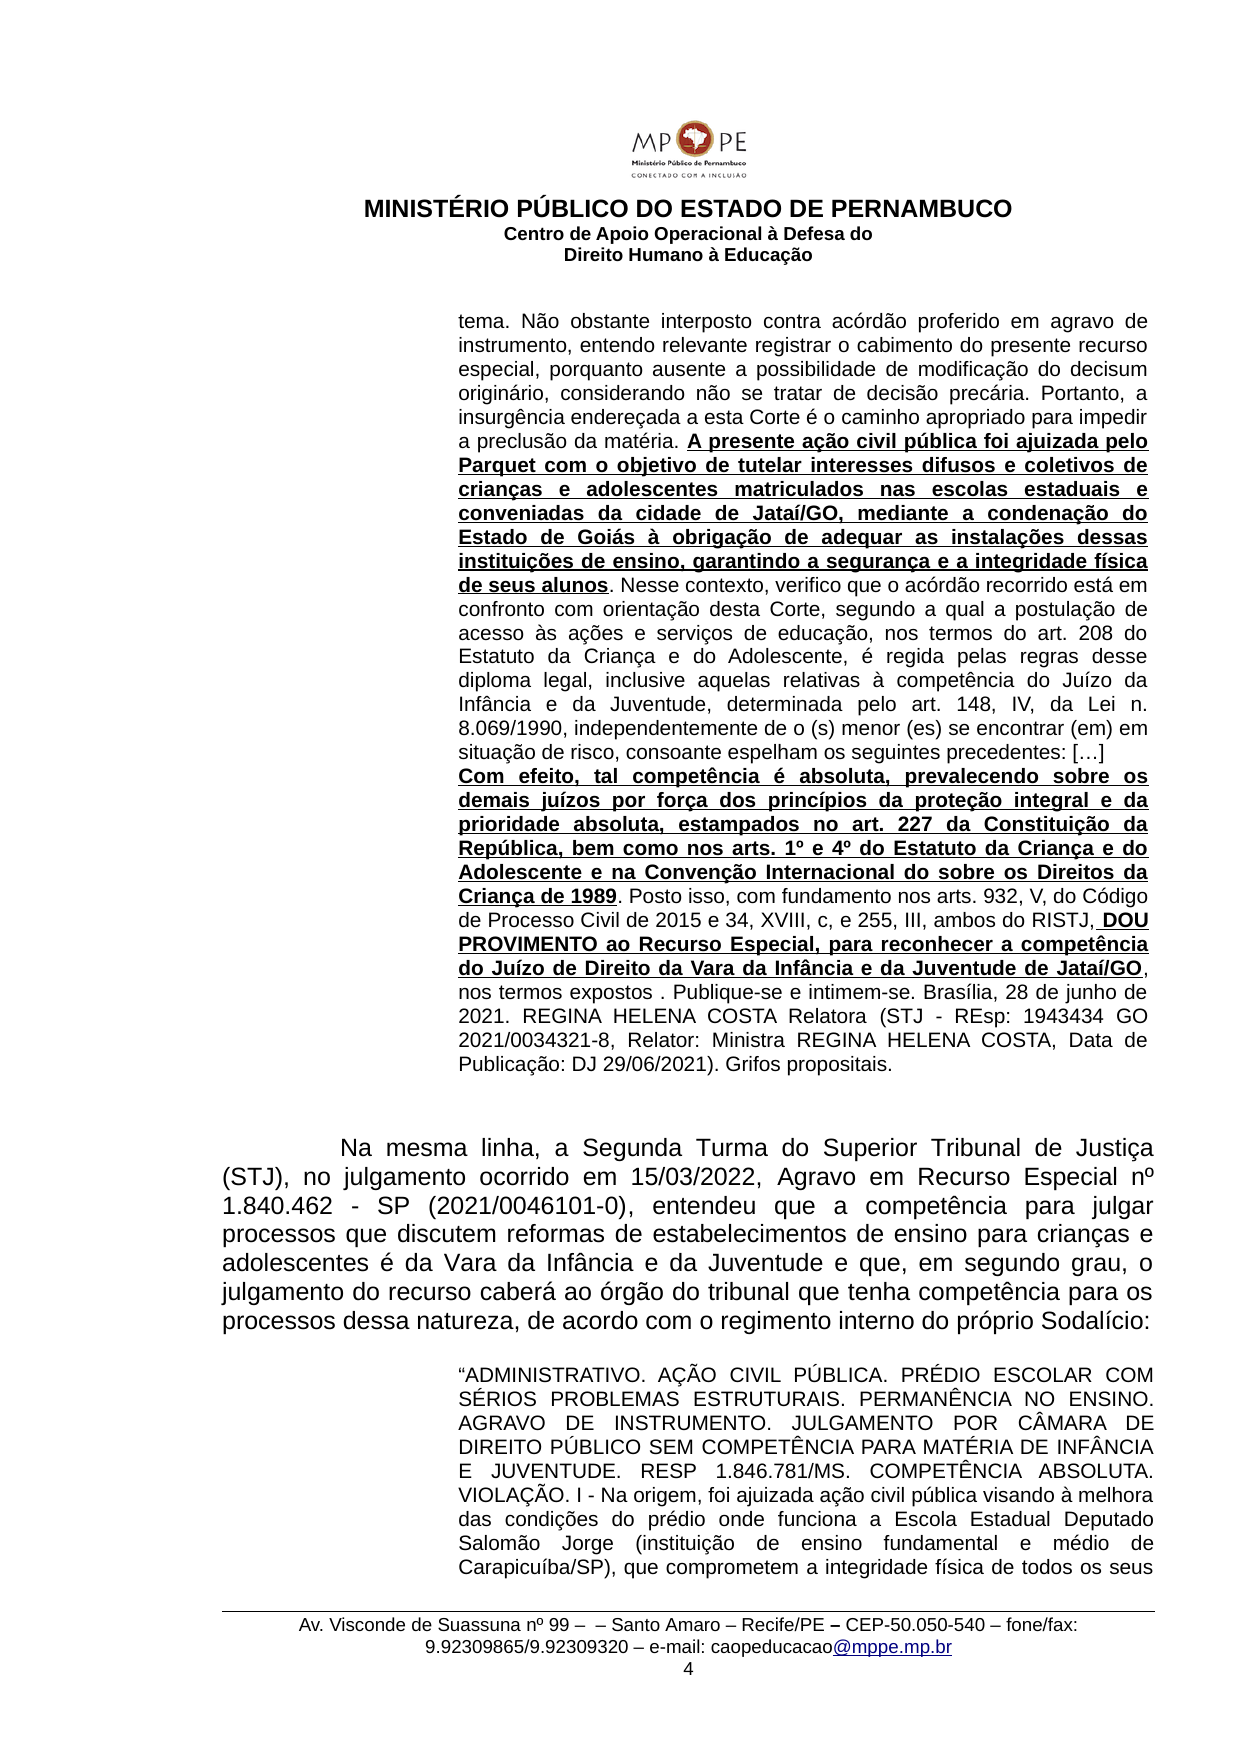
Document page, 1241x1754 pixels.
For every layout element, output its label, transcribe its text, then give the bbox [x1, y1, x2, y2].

text tema. Não obstante interposto contra acórdão proferido em agravo de instrumento, entendo relevante registrar o cabimento do presente recurso especial, porquanto ausente a possibilidade de modificação do decisum originário, considerando não se tratar de decisão precária. Portanto, a insurgência endereçada a esta Corte é o caminho apropriado para impedir a preclusão da matéria. A presente ação civil pública foi ajuizada pelo Parquet com o objetivo de tutelar interesses difusos e coletivos de crianças e adolescentes matriculados nas escolas estaduais e [458, 309, 1149, 498]
text Adolescente e na Convenção Internacional do sobre os Direitos da Criança de 1989. Posto isso, com fundamento nos arts. 932, V, do Código de Processo Civil de 2015 e 34, XVIII, c, e 255, III, ambos do RISTJ, DOU PROVIMENTO ao Recurso Especial, para reconhecer a competência [458, 858, 1149, 953]
text conveniadas da cidade de Jataí/GO, mediante a condenação do Estado de Goiás à obrigação de adequar as instalações dessas instituições de ensino, garantindo a segurança e a integridade física de seus alunos. Nesse contexto, verifico que o acórdão recorrido está em confronto com orientação desta Corte, segundo a qual a postulação de acesso às ações e serviços de educação, nos termos do art. 208 do Estatuto da Criança e do Adolescente, é regida pelas regras desse diploma legal, inclusive aquelas relativas à competência do Juízo da Infância e da Juventude, determinada pelo art. 148, IV, da Lei n. 8.069/1990, independentemente de o (s) menor (es) se encontrar (em) em situação de risco, consoante espelham os seguintes precedentes: […] [458, 499, 1149, 764]
picture [604, 103, 773, 194]
text Com efeito, tal competência é absoluta, prevalecendo sobre os [458, 764, 1149, 785]
text do Juízo de Direito da Vara da Infância e da Juventude de Jataí/GO, nos termos expostos . Publique-se e intimem-se. Brasília, 28 de junho de 2021. REGINA HELENA COSTA Relatora (STJ - REsp: 1943434 GO 2021/0034321-8, Relator: Ministra REGINA HELENA COSTA, Data de Publicação: DJ 29/06/2021). Grifos propositais. [458, 954, 1149, 1076]
text Na mesma linha, a Segunda Turma do Superior Tribunal de Justiça (STJ), no julgamento ocorrido em 15/03/2022, Agravo em Recurso Especial nº 1.840.462 - SP (2021/0046101-0), entendeu que a competência para julgar processos que discutem reformas de estabelecimentos de ensino para crianças e adolescentes é da Vara da Infância e da Juventude e que, em segundo grau, o julgamento do recurso caberá ao órgão do tribunal que tenha competência para os processos dessa natureza, de acordo com o regimento interno do próprio Sodalício: [222, 1133, 1155, 1334]
text demais juízos por força dos princípios da proteção integral e da [458, 786, 1149, 809]
text “ADMINISTRATIVO. AÇÃO CIVIL PÚBLICA. PRÉDIO ESCOLAR COM SÉRIOS PROBLEMAS ESTRUTURAIS. PERMANÊNCIA NO ENSINO. AGRAVO DE INSTRUMENTO. JULGAMENTO POR CÂMARA DE DIREITO PÚBLICO SEM COMPETÊNCIA PARA MATÉRIA DE INFÂNCIA E JUVENTUDE. RESP 1.846.781/MS. COMPETÊNCIA ABSOLUTA. VIOLAÇÃO. I - Na origem, foi ajuizada ação civil pública visando à melhora das condições do prédio onde funciona a Escola Estadual Deputado Salomão Jorge (instituição de ensino fundamental e médio de Carapicuíba/SP), que comprometem a integridade física de todos os seus [458, 1363, 1155, 1579]
text prioridade absoluta, estampados no art. 227 da Constituição da República, bem como nos arts. 1º e 4º do Estatuto da Criança e do [458, 810, 1149, 857]
